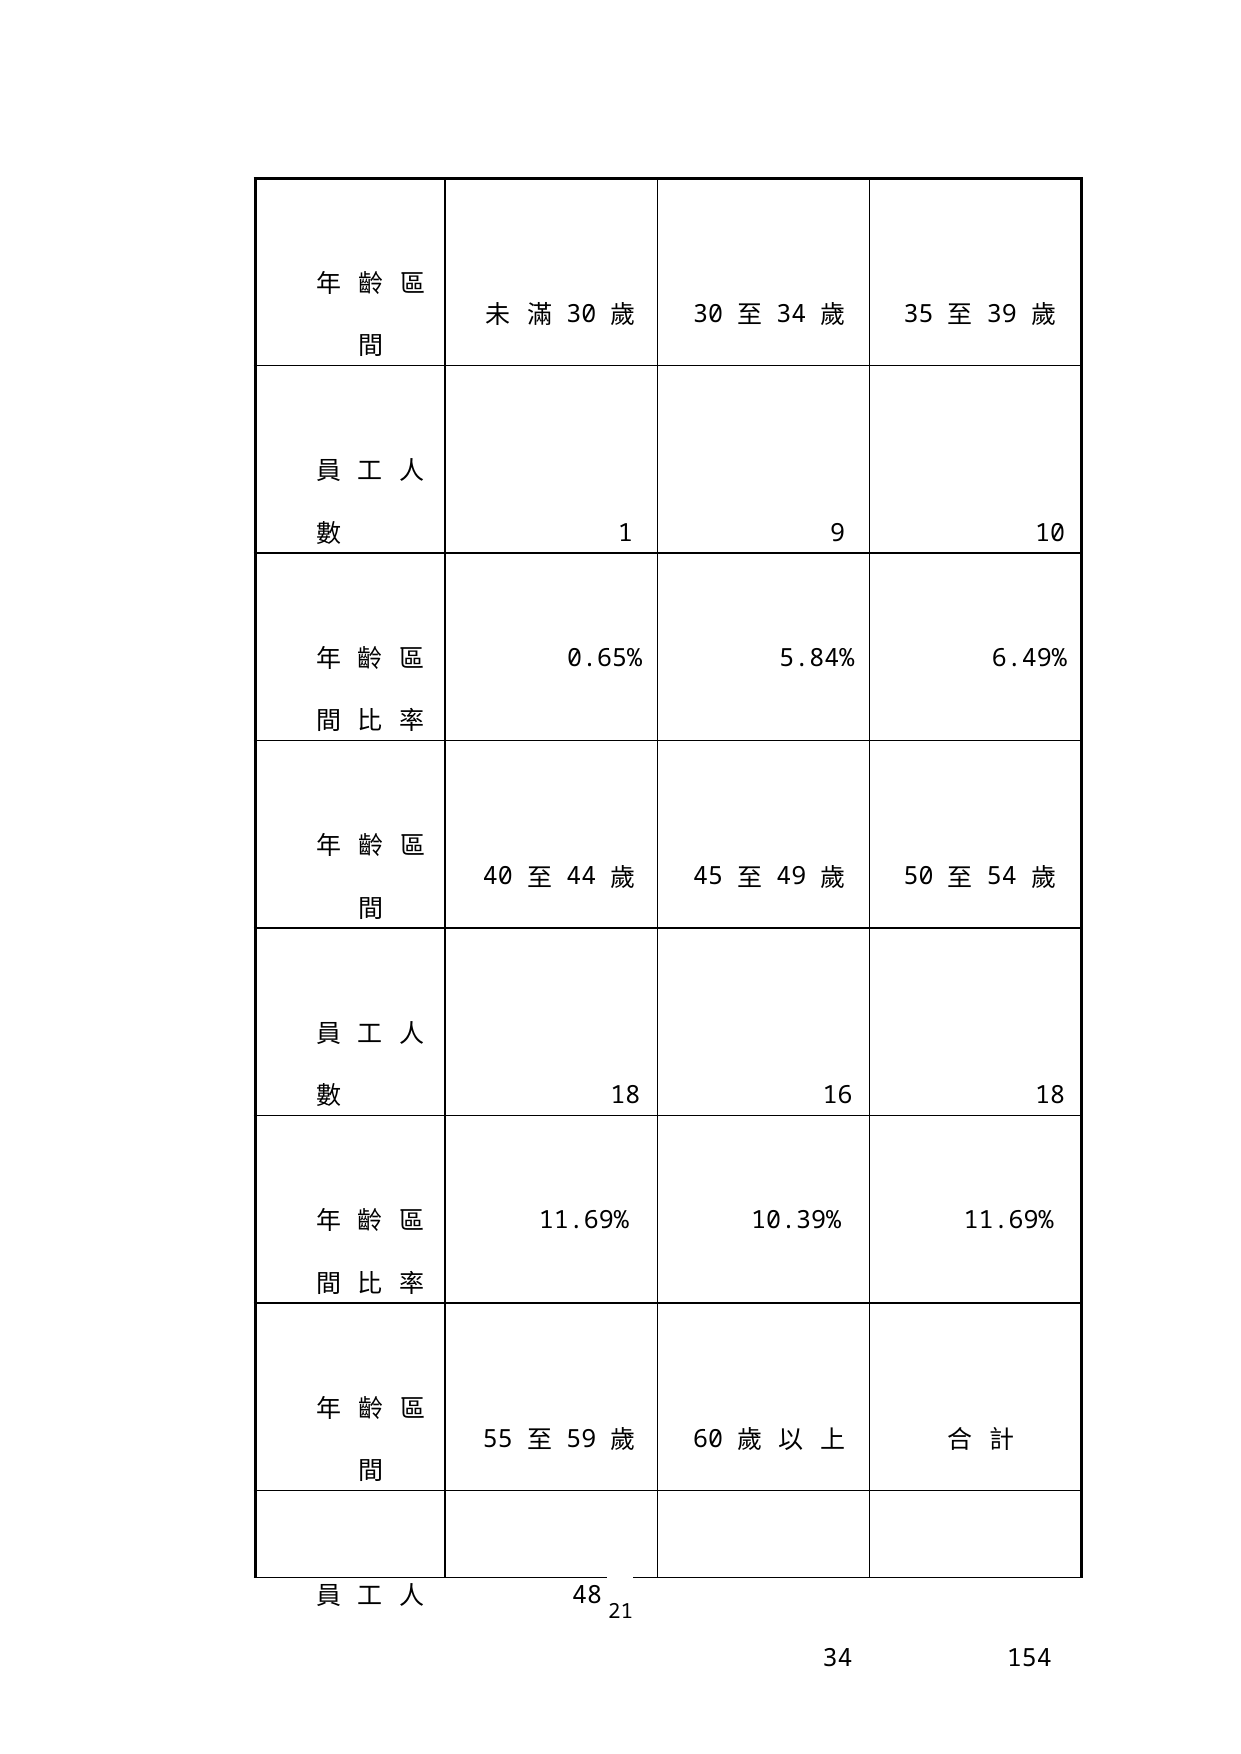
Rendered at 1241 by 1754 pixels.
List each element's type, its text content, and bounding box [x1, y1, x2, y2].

table_cell 0.65% [446, 554, 657, 740]
table_header 30至34歲 [658, 180, 869, 365]
table_cell 年齡區間 [257, 741, 444, 927]
table_cell 合計 [870, 1304, 1080, 1490]
table_cell 34 [658, 1491, 869, 1577]
table_cell 45至49歲 [658, 741, 869, 927]
table_cell 年齡區間比率 [257, 1116, 444, 1302]
table_cell 6.49% [870, 554, 1080, 740]
table_cell 18 [446, 929, 657, 1115]
table_cell 員工人數 [257, 1491, 444, 1577]
table_cell 154 [870, 1491, 1080, 1577]
table_header 未滿30歲 [446, 180, 657, 365]
table_cell 10 [870, 366, 1080, 552]
table_cell 員工人數 [257, 929, 444, 1115]
table_cell 10.39% [658, 1116, 869, 1302]
table_cell 60歲以上 [658, 1304, 869, 1490]
table_cell 年齡區間比率 [257, 554, 444, 740]
table_cell 48 [446, 1491, 657, 1577]
table_cell 11.69% [870, 1116, 1080, 1302]
table_cell 18 [870, 929, 1080, 1115]
table_cell 1 [446, 366, 657, 552]
table_cell 9 [658, 366, 869, 552]
table_cell 55至59歲 [446, 1304, 657, 1490]
table_header 年齡區間 [257, 180, 444, 365]
table_cell 16 [658, 929, 869, 1115]
table_cell 11.69% [446, 1116, 657, 1302]
table_cell 5.84% [658, 554, 869, 740]
table_cell 員工人數 [257, 366, 444, 552]
table_cell 年齡區間 [257, 1304, 444, 1490]
table_cell 50至54歲 [870, 741, 1080, 927]
table_header 35至39歲 [870, 180, 1080, 365]
table_cell 40至44歲 [446, 741, 657, 927]
